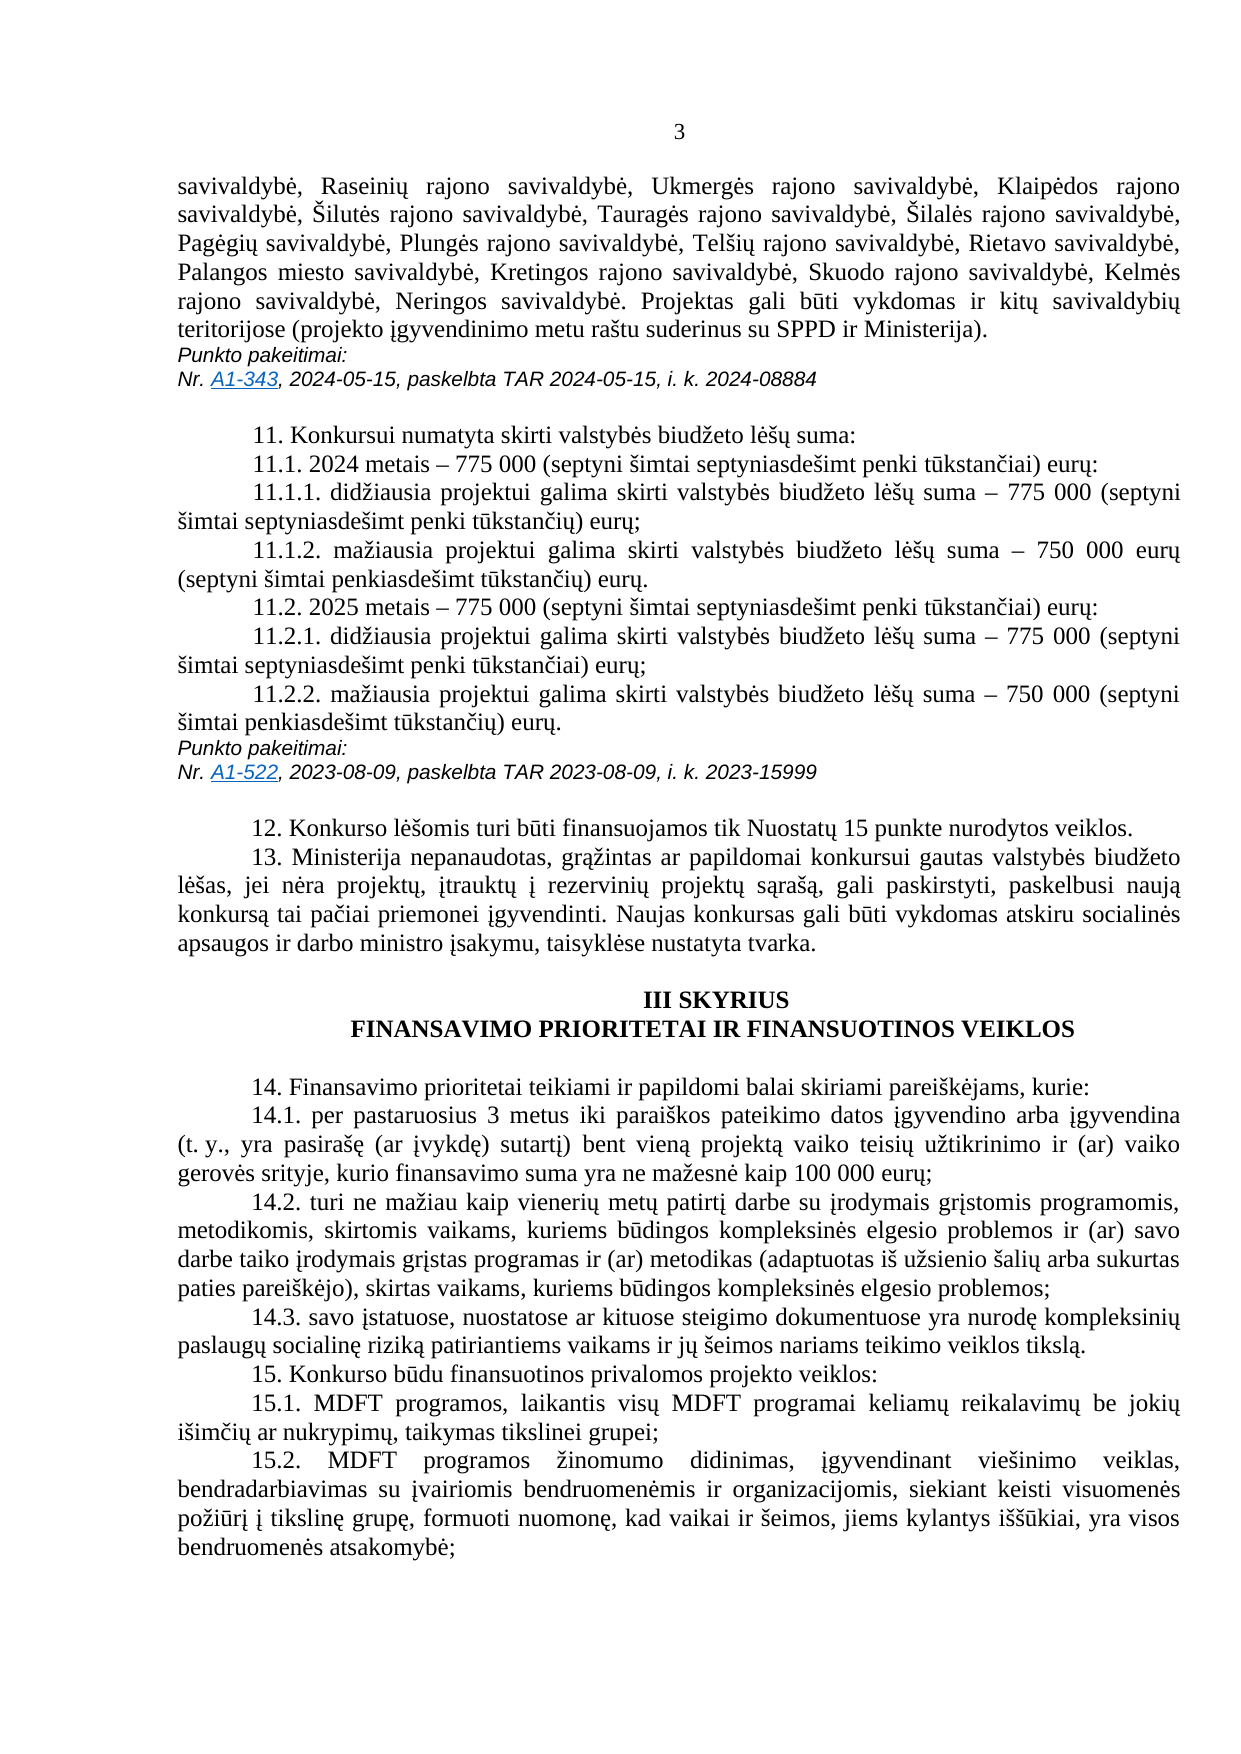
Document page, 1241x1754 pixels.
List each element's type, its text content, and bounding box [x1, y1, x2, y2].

text 14.2. turi ne mažiau kaip vienerių metų patirtį darbe su įrodymais grįstomis programomis, metodikomis, skirtomis vaikams, kuriems būdingos kompleksinės elgesio problemos ir (ar) savo darbe taiko įrodymais grįstas programas ir (ar) metodikas (adaptuotas iš užsienio šalių arba sukurtas paties pareiškėjo), skirtas vaikams, kuriems būdingos kompleksinės elgesio problemos; [177, 1187, 1181, 1302]
text Finansavimo prioritetai ir finansuotinos veiklos [177, 1014, 1181, 1043]
text 11.2.1. didžiausia projektui galima skirti valstybės biudžeto lėšų suma – 775 000 (septyni šimtai septyniasdešimt penki tūkstančiai) eurų; [177, 621, 1181, 679]
text 15.1. MDFT programos, laikantis visų MDFT programai keliamų reikalavimų be jokių išimčių ar nukrypimų, taikymas tikslinei grupei; [177, 1388, 1181, 1445]
text 11. Konkursui numatyta skirti valstybės biudžeto lėšų suma: [177, 420, 1181, 449]
text 12. Konkurso lėšomis turi būti finansuojamos tik Nuostatų 15 punkte nurodytos veiklos. [177, 813, 1181, 842]
text 15. Konkurso būdu finansuotinos privalomos projekto veiklos: [177, 1359, 1181, 1388]
text 13. Ministerija nepanaudotas, grąžintas ar papildomai konkursui gautas valstybės biudžeto lėšas, jei nėra projektų, įtrauktų į rezervinių projektų sąrašą, gali paskirstyti, paskelbusi naują konkursą tai pačiai priemonei įgyvendinti. Naujas konkursas gali būti vykdomas atskiru socialinės apsaugos ir darbo ministro įsakymu, taisyklėse nustatyta tvarka. [177, 842, 1181, 957]
text 11.2. 2025 metais – 775 000 (septyni šimtai septyniasdešimt penki tūkstančiai) eurų: [177, 592, 1181, 621]
text savivaldybė, Raseinių rajono savivaldybė, Ukmergės rajono savivaldybė, Klaipėdos rajono savivaldybė, Šilutės rajono savivaldybė, Tauragės rajono savivaldybė, Šilalės rajono savivaldybė, Pagėgių savivaldybė, Plungės rajono savivaldybė, Telšių rajono savivaldybė, Rietavo savivaldybė, Palangos miesto savivaldybė, Kretingos rajono savivaldybė, Skuodo rajono savivaldybė, Kelmės rajono savivaldybė, Neringos savivaldybė. Projektas gali būti vykdomas ir kitų savivaldybių teritorijose (projekto įgyvendinimo metu raštu suderinus su SPPD ir Ministerija). [177, 171, 1181, 343]
text 11.1.1. didžiausia projektui galima skirti valstybės biudžeto lėšų suma – 775 000 (septyni šimtai septyniasdešimt penki tūkstančių) eurų; [177, 477, 1181, 535]
text 15.2. MDFT programos žinomumo didinimas, įgyvendinant viešinimo veiklas, bendradarbiavimas su įvairiomis bendruomenėmis ir organizacijomis, siekiant keisti visuomenės požiūrį į tikslinę grupę, formuoti nuomonę, kad vaikai ir šeimos, jiems kylantys iššūkiai, yra visos bendruomenės atsakomybė; [177, 1445, 1181, 1560]
text Punkto pakeitimai: [177, 736, 1181, 760]
text Nr. A1-522, 2023-08-09, paskelbta TAR 2023-08-09, i. k. 2023-15999 [177, 760, 1181, 784]
text 14. Finansavimo prioritetai teikiami ir papildomi balai skiriami pareiškėjams, kurie: [177, 1072, 1181, 1100]
text 11.1. 2024 metais – 775 000 (septyni šimtai septyniasdešimt penki tūkstančiai) eurų: [177, 449, 1181, 477]
text 14.3. savo įstatuose, nuostatose ar kituose steigimo dokumentuose yra nurodę kompleksinių paslaugų socialinę riziką patiriantiems vaikams ir jų šeimos nariams teikimo veiklos tikslą. [177, 1302, 1181, 1359]
text III skyrius [177, 985, 1181, 1014]
text 11.1.2. mažiausia projektui galima skirti valstybės biudžeto lėšų suma – 750 000 eurų (septyni šimtai penkiasdešimt tūkstančių) eurų. [177, 535, 1181, 592]
text Nr. A1-343, 2024-05-15, paskelbta TAR 2024-05-15, i. k. 2024-08884 [177, 367, 1181, 391]
text 14.1. per pastaruosius 3 metus iki paraiškos pateikimo datos įgyvendino arba įgyvendina (t. y., yra pasirašę (ar įvykdę) sutartį) bent vieną projektą vaiko teisių užtikrinimo ir (ar) vaiko gerovės srityje, kurio finansavimo suma yra ne mažesnė kaip 100 000 eurų; [177, 1100, 1181, 1187]
text Punkto pakeitimai: [177, 343, 1181, 367]
text 11.2.2. mažiausia projektui galima skirti valstybės biudžeto lėšų suma – 750 000 (septyni šimtai penkiasdešimt tūkstančių) eurų. [177, 679, 1181, 736]
